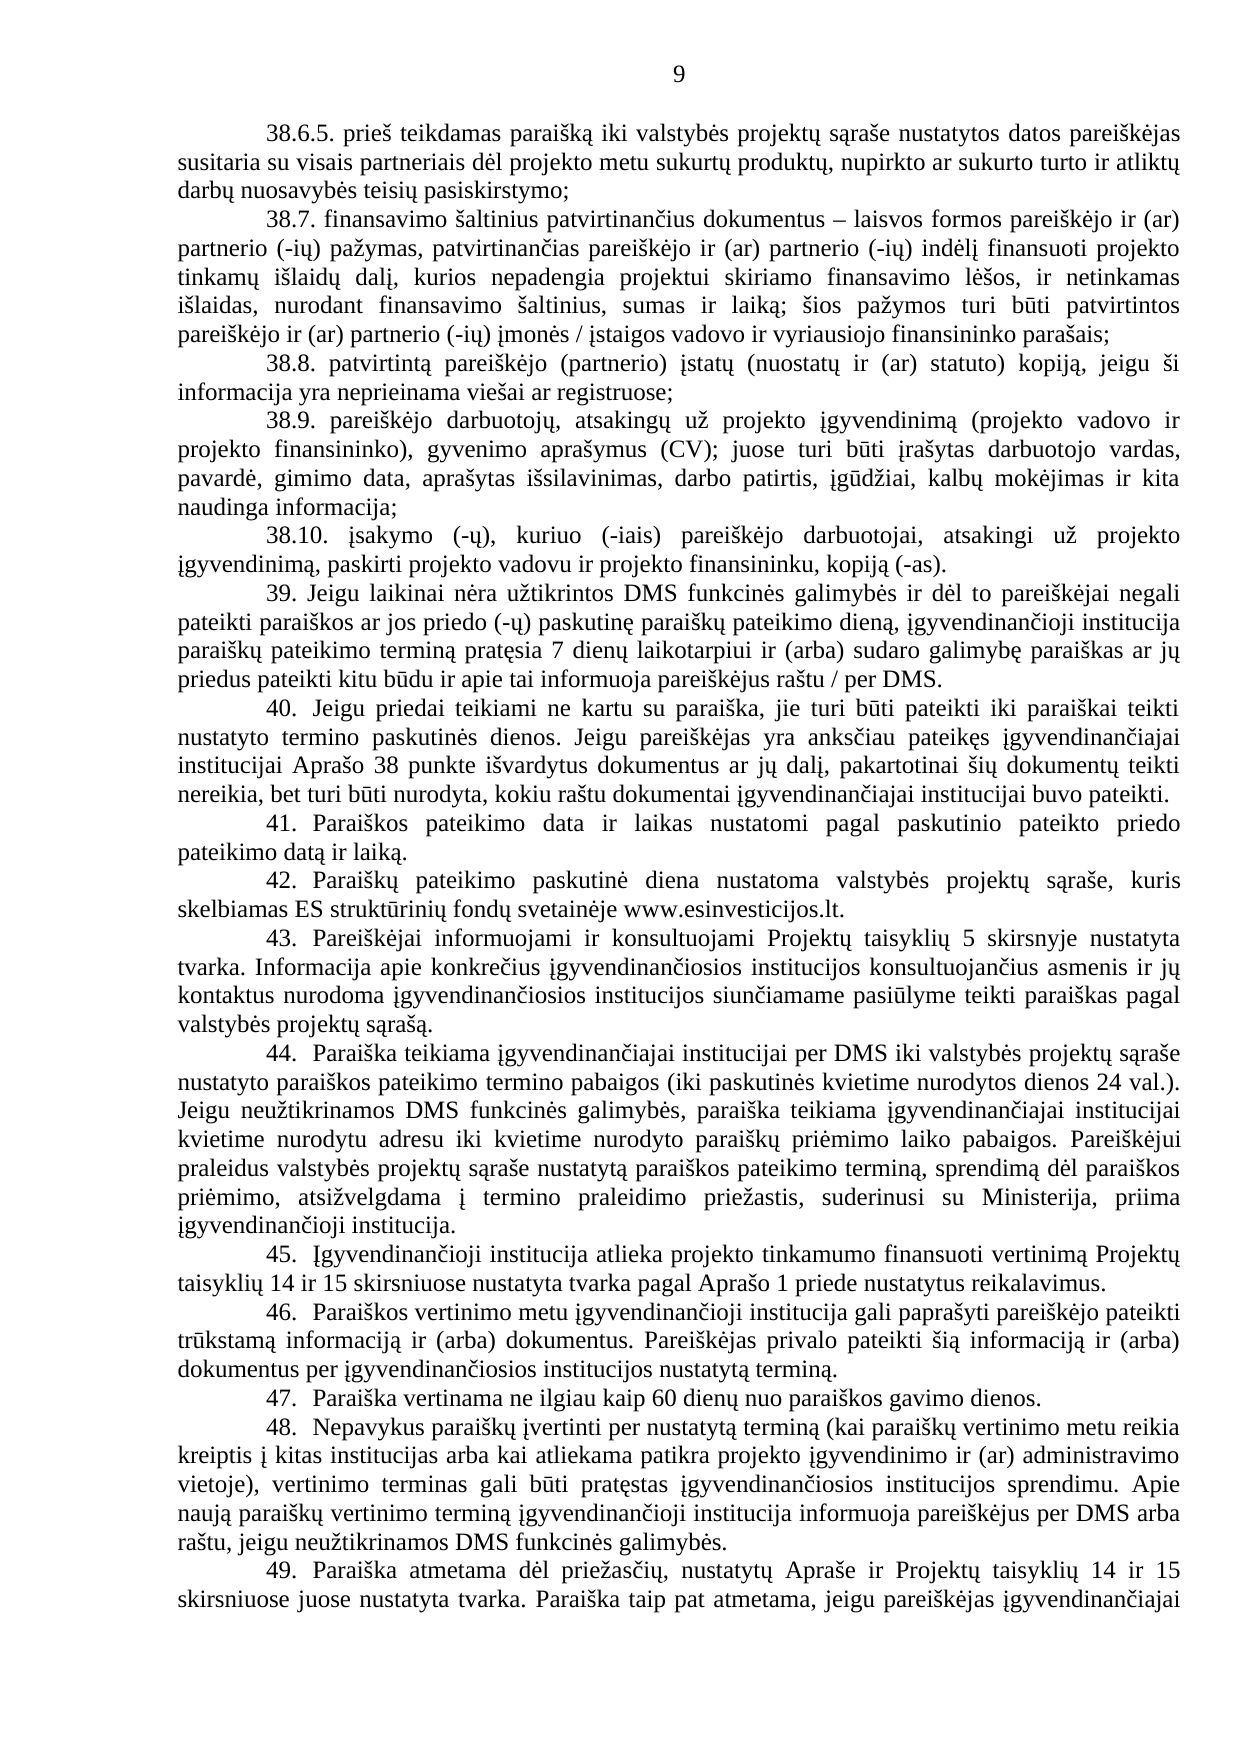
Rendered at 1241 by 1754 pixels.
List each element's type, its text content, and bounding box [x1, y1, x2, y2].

text 39. Jeigu laikinai nėra užtikrintos DMS funkcinės galimybės ir dėl to pareiškėjai negali pateikti paraiškos ar jos priedo (-ų) paskutinę paraiškų pateikimo dieną, įgyvendinančioji institucija paraiškų pateikimo terminą pratęsia 7 dienų laikotarpiui ir (arba) sudaro galimybę paraiškas ar jų priedus pateikti kitu būdu ir apie tai informuoja pareiškėjus raštu / per DMS. [177, 578, 1181, 693]
text 49. Paraiška atmetama dėl priežasčių, nustatytų Apraše ir Projektų taisyklių 14 ir 15 skirsniuose juose nustatyta tvarka. Paraiška taip pat atmetama, jeigu pareiškėjas įgyvendinančiajai [177, 1556, 1181, 1613]
text 44. Paraiška teikiama įgyvendinančiajai institucijai per DMS iki valstybės projektų sąraše nustatyto paraiškos pateikimo termino pabaigos (iki paskutinės kvietime nurodytos dienos 24 val.). Jeigu neužtikrinamos DMS funkcinės galimybės, paraiška teikiama įgyvendinančiajai institucijai kvietime nurodytu adresu iki kvietime nurodyto paraiškų priėmimo laiko pabaigos. Pareiškėjui praleidus valstybės projektų sąraše nustatytą paraiškos pateikimo terminą, sprendimą dėl paraiškos priėmimo, atsižvelgdama į termino praleidimo priežastis, suderinusi su Ministerija, priima įgyvendinančioji institucija. [177, 1038, 1181, 1239]
text 46. Paraiškos vertinimo metu įgyvendinančioji institucija gali paprašyti pareiškėjo pateikti trūkstamą informaciją ir (arba) dokumentus. Pareiškėjas privalo pateikti šią informaciją ir (arba) dokumentus per įgyvendinančiosios institucijos nustatytą terminą. [177, 1297, 1181, 1383]
text 45. Įgyvendinančioji institucija atlieka projekto tinkamumo finansuoti vertinimą Projektų taisyklių 14 ir 15 skirsniuose nustatyta tvarka pagal Aprašo 1 priede nustatytus reikalavimus. [177, 1239, 1181, 1297]
text 38.10. įsakymo (-ų), kuriuo (-iais) pareiškėjo darbuotojai, atsakingi už projekto įgyvendinimą, paskirti projekto vadovu ir projekto finansininku, kopiją (-as). [177, 521, 1181, 578]
text 41. Paraiškos pateikimo data ir laikas nustatomi pagal paskutinio pateikto priedo pateikimo datą ir laiką. [177, 808, 1181, 866]
text 42. Paraiškų pateikimo paskutinė diena nustatoma valstybės projektų sąraše, kuris skelbiamas ES struktūrinių fondų svetainėje www.esinvesticijos.lt. [177, 866, 1181, 923]
text 38.7. finansavimo šaltinius patvirtinančius dokumentus – laisvos formos pareiškėjo ir (ar) partnerio (-ių) pažymas, patvirtinančias pareiškėjo ir (ar) partnerio (-ių) indėlį finansuoti projekto tinkamų išlaidų dalį, kurios nepadengia projektui skiriamo finansavimo lėšos, ir netinkamas išlaidas, nurodant finansavimo šaltinius, sumas ir laiką; šios pažymos turi būti patvirtintos pareiškėjo ir (ar) partnerio (-ių) įmonės / įstaigos vadovo ir vyriausiojo finansininko parašais; [177, 204, 1181, 348]
text 40. Jeigu priedai teikiami ne kartu su paraiška, jie turi būti pateikti iki paraiškai teikti nustatyto termino paskutinės dienos. Jeigu pareiškėjas yra anksčiau pateikęs įgyvendinančiajai institucijai Aprašo 38 punkte išvardytus dokumentus ar jų dalį, pakartotinai šių dokumentų teikti nereikia, bet turi būti nurodyta, kokiu raštu dokumentai įgyvendinančiajai institucijai buvo pateikti. [177, 693, 1181, 808]
text 48. Nepavykus paraiškų įvertinti per nustatytą terminą (kai paraiškų vertinimo metu reikia kreiptis į kitas institucijas arba kai atliekama patikra projekto įgyvendinimo ir (ar) administravimo vietoje), vertinimo terminas gali būti pratęstas įgyvendinančiosios institucijos sprendimu. Apie naują paraiškų vertinimo terminą įgyvendinančioji institucija informuoja pareiškėjus per DMS arba raštu, jeigu neužtikrinamos DMS funkcinės galimybės. [177, 1412, 1181, 1556]
text 47. Paraiška vertinama ne ilgiau kaip 60 dienų nuo paraiškos gavimo dienos. [177, 1383, 1181, 1412]
text 38.9. pareiškėjo darbuotojų, atsakingų už projekto įgyvendinimą (projekto vadovo ir projekto finansininko), gyvenimo aprašymus (CV); juose turi būti įrašytas darbuotojo vardas, pavardė, gimimo data, aprašytas išsilavinimas, darbo patirtis, įgūdžiai, kalbų mokėjimas ir kita naudinga informacija; [177, 406, 1181, 521]
text 38.6.5. prieš teikdamas paraišką iki valstybės projektų sąraše nustatytos datos pareiškėjas susitaria su visais partneriais dėl projekto metu sukurtų produktų, nupirkto ar sukurto turto ir atliktų darbų nuosavybės teisių pasiskirstymo; [177, 118, 1181, 204]
text 38.8. patvirtintą pareiškėjo (partnerio) įstatų (nuostatų ir (ar) statuto) kopiją, jeigu ši informacija yra neprieinama viešai ar registruose; [177, 348, 1181, 406]
text 43. Pareiškėjai informuojami ir konsultuojami Projektų taisyklių 5 skirsnyje nustatyta tvarka. Informacija apie konkrečius įgyvendinančiosios institucijos konsultuojančius asmenis ir jų kontaktus nurodoma įgyvendinančiosios institucijos siunčiamame pasiūlyme teikti paraiškas pagal valstybės projektų sąrašą. [177, 923, 1181, 1038]
